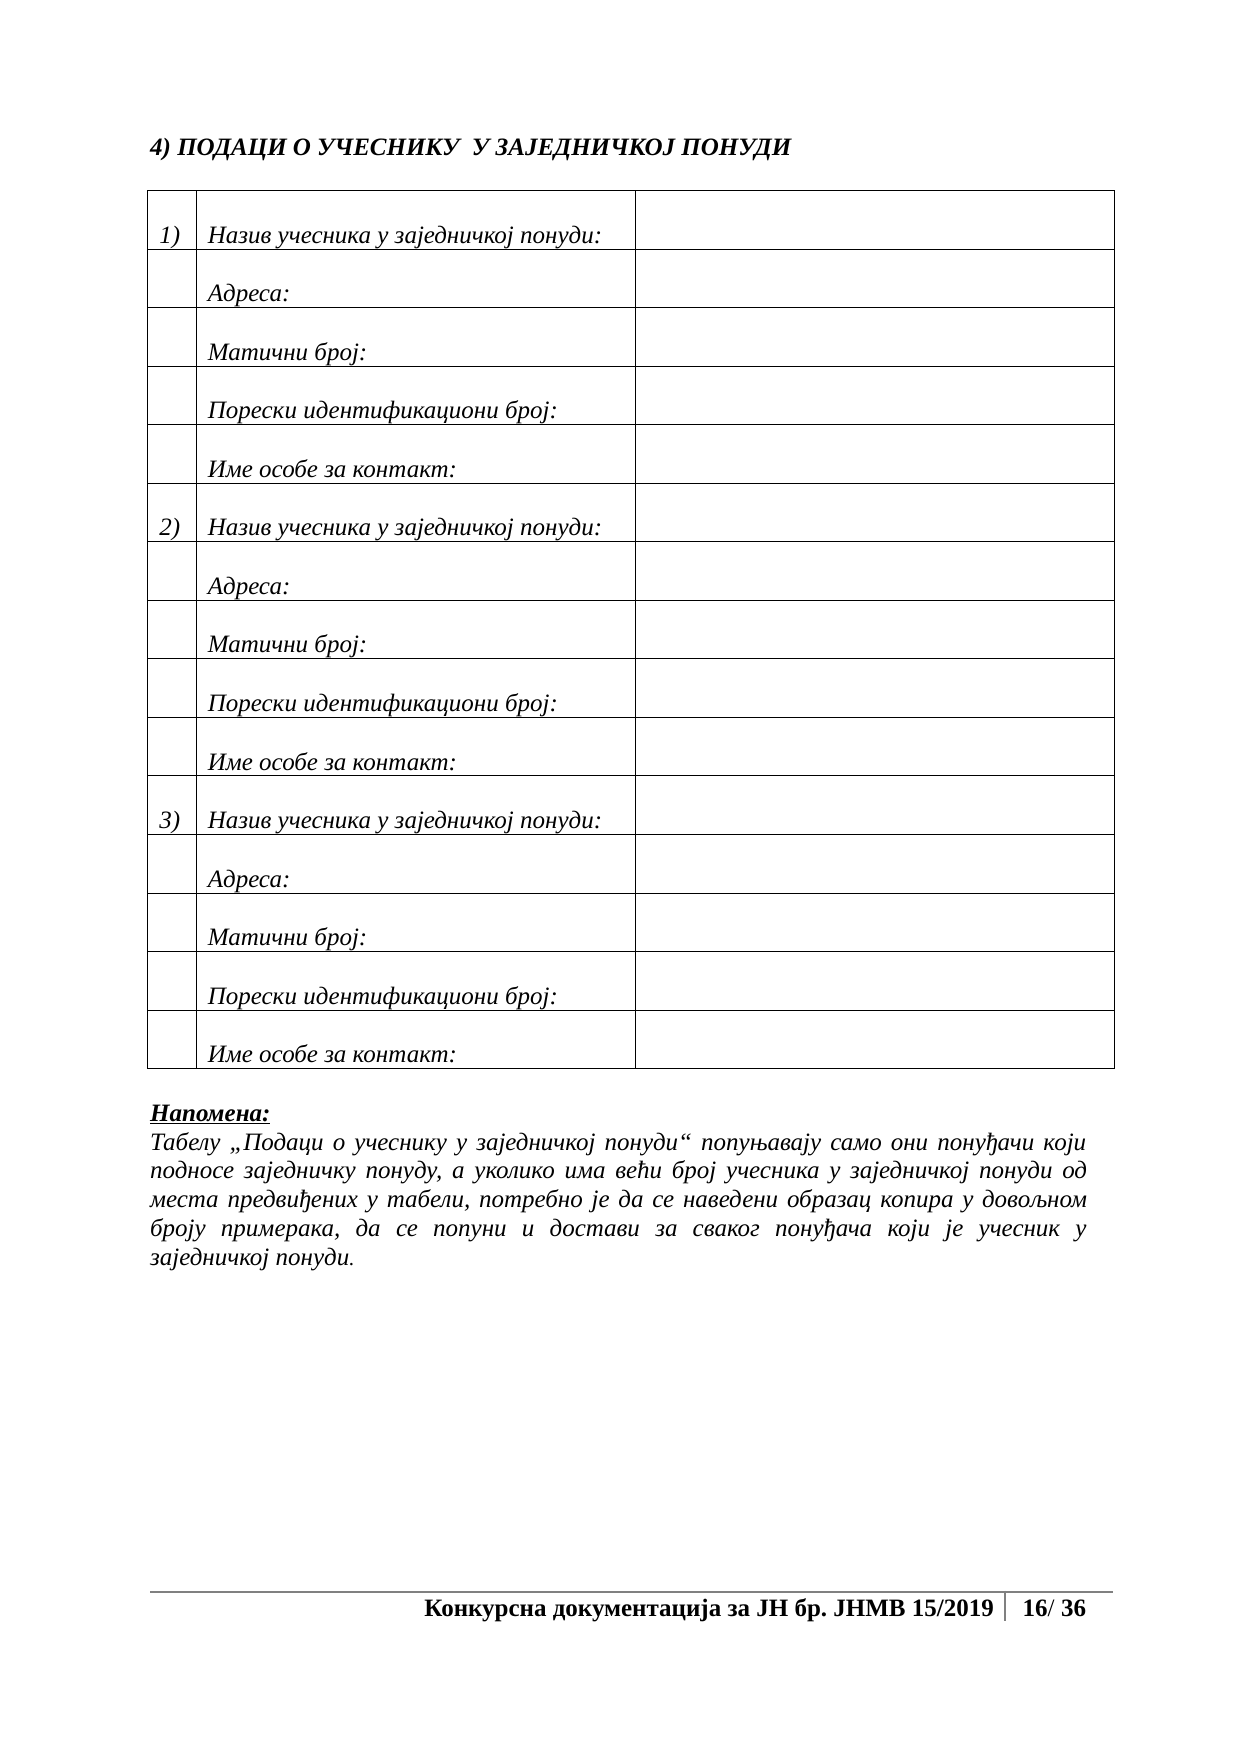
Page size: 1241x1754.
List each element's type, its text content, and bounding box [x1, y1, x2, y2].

table_header 1) [148, 191, 196, 248]
table_cell [636, 250, 1114, 307]
table_cell Адреса: [197, 542, 635, 600]
table_cell [636, 1011, 1114, 1068]
table_cell Назив учесника у заједничкој понуди: [197, 776, 635, 834]
table_cell [636, 542, 1114, 600]
text Табелу „Подаци о учеснику у заједничкој понуди“ попуњавају само они понуђачи који подносе заједничку понуду, а уколико има већи број учесника у заједничкој понуди од места предвиђених у табели, потребно је да се наведени образац копира у довољном броју примерака, да се попуни и достави за сваког понуђача који је учесник у заједничкој понуди. [150, 1127, 1090, 1270]
table_cell Адреса: [197, 250, 635, 307]
table_cell Порески идентификациони број: [197, 659, 635, 717]
table_cell [148, 601, 196, 658]
table_cell [636, 659, 1114, 717]
table_cell [636, 484, 1114, 541]
table_cell [636, 952, 1114, 1009]
table_cell [148, 718, 196, 775]
table_cell [148, 659, 196, 717]
table_cell Име особе за контакт: [197, 425, 635, 483]
table_cell Назив учесника у заједничкој понуди: [197, 484, 635, 541]
table_cell [148, 250, 196, 307]
table_cell [148, 542, 196, 600]
table_cell [636, 835, 1114, 892]
table_cell [148, 308, 196, 366]
table_cell [148, 894, 196, 951]
table_header [636, 191, 1114, 248]
table_cell [148, 952, 196, 1009]
table_cell [148, 425, 196, 483]
table_cell 3) [148, 776, 196, 834]
table_cell Порески идентификациони број: [197, 952, 635, 1009]
table_header Назив учесника у заједничкој понуди: [197, 191, 635, 248]
table_cell [636, 308, 1114, 366]
table_cell 2) [148, 484, 196, 541]
table_cell [148, 367, 196, 424]
table_cell Адреса: [197, 835, 635, 892]
table_cell [636, 601, 1114, 658]
table_cell [148, 1011, 196, 1068]
text Напомена: [150, 1098, 1090, 1127]
table_cell Матични број: [197, 308, 635, 366]
table_cell [636, 367, 1114, 424]
table_cell Матични број: [197, 894, 635, 951]
table_cell Матични број: [197, 601, 635, 658]
table_cell Име особе за контакт: [197, 1011, 635, 1068]
text 4) ПОДАЦИ О УЧЕСНИКУ У ЗАЈЕДНИЧКОЈ ПОНУДИ [150, 132, 1090, 161]
table_cell [148, 835, 196, 892]
table_cell [636, 894, 1114, 951]
table_cell [636, 718, 1114, 775]
table_cell [636, 425, 1114, 483]
table_cell Име особе за контакт: [197, 718, 635, 775]
table_cell Порески идентификациони број: [197, 367, 635, 424]
table_cell [636, 776, 1114, 834]
